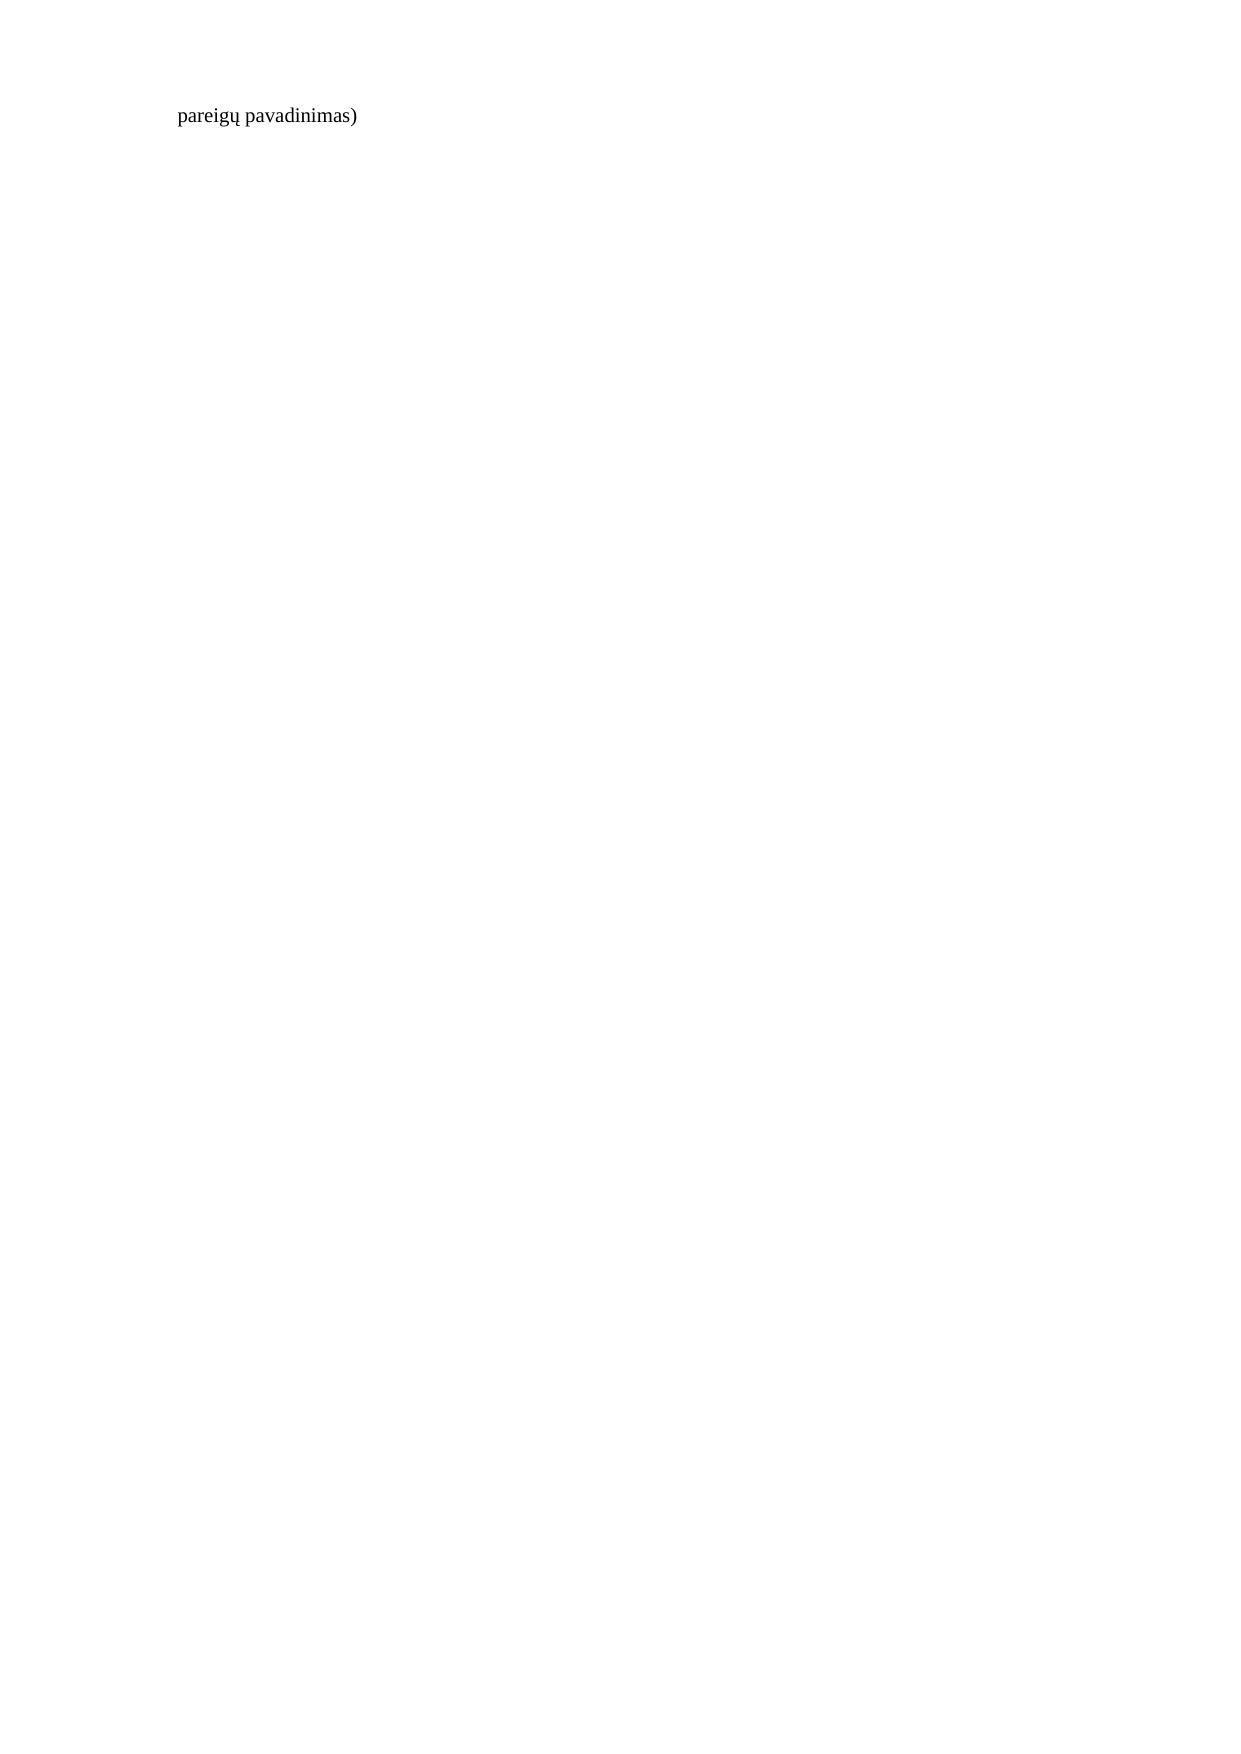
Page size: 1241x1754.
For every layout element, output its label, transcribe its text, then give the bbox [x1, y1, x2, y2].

text pareigų pavadinimas) [177, 103, 1181, 127]
